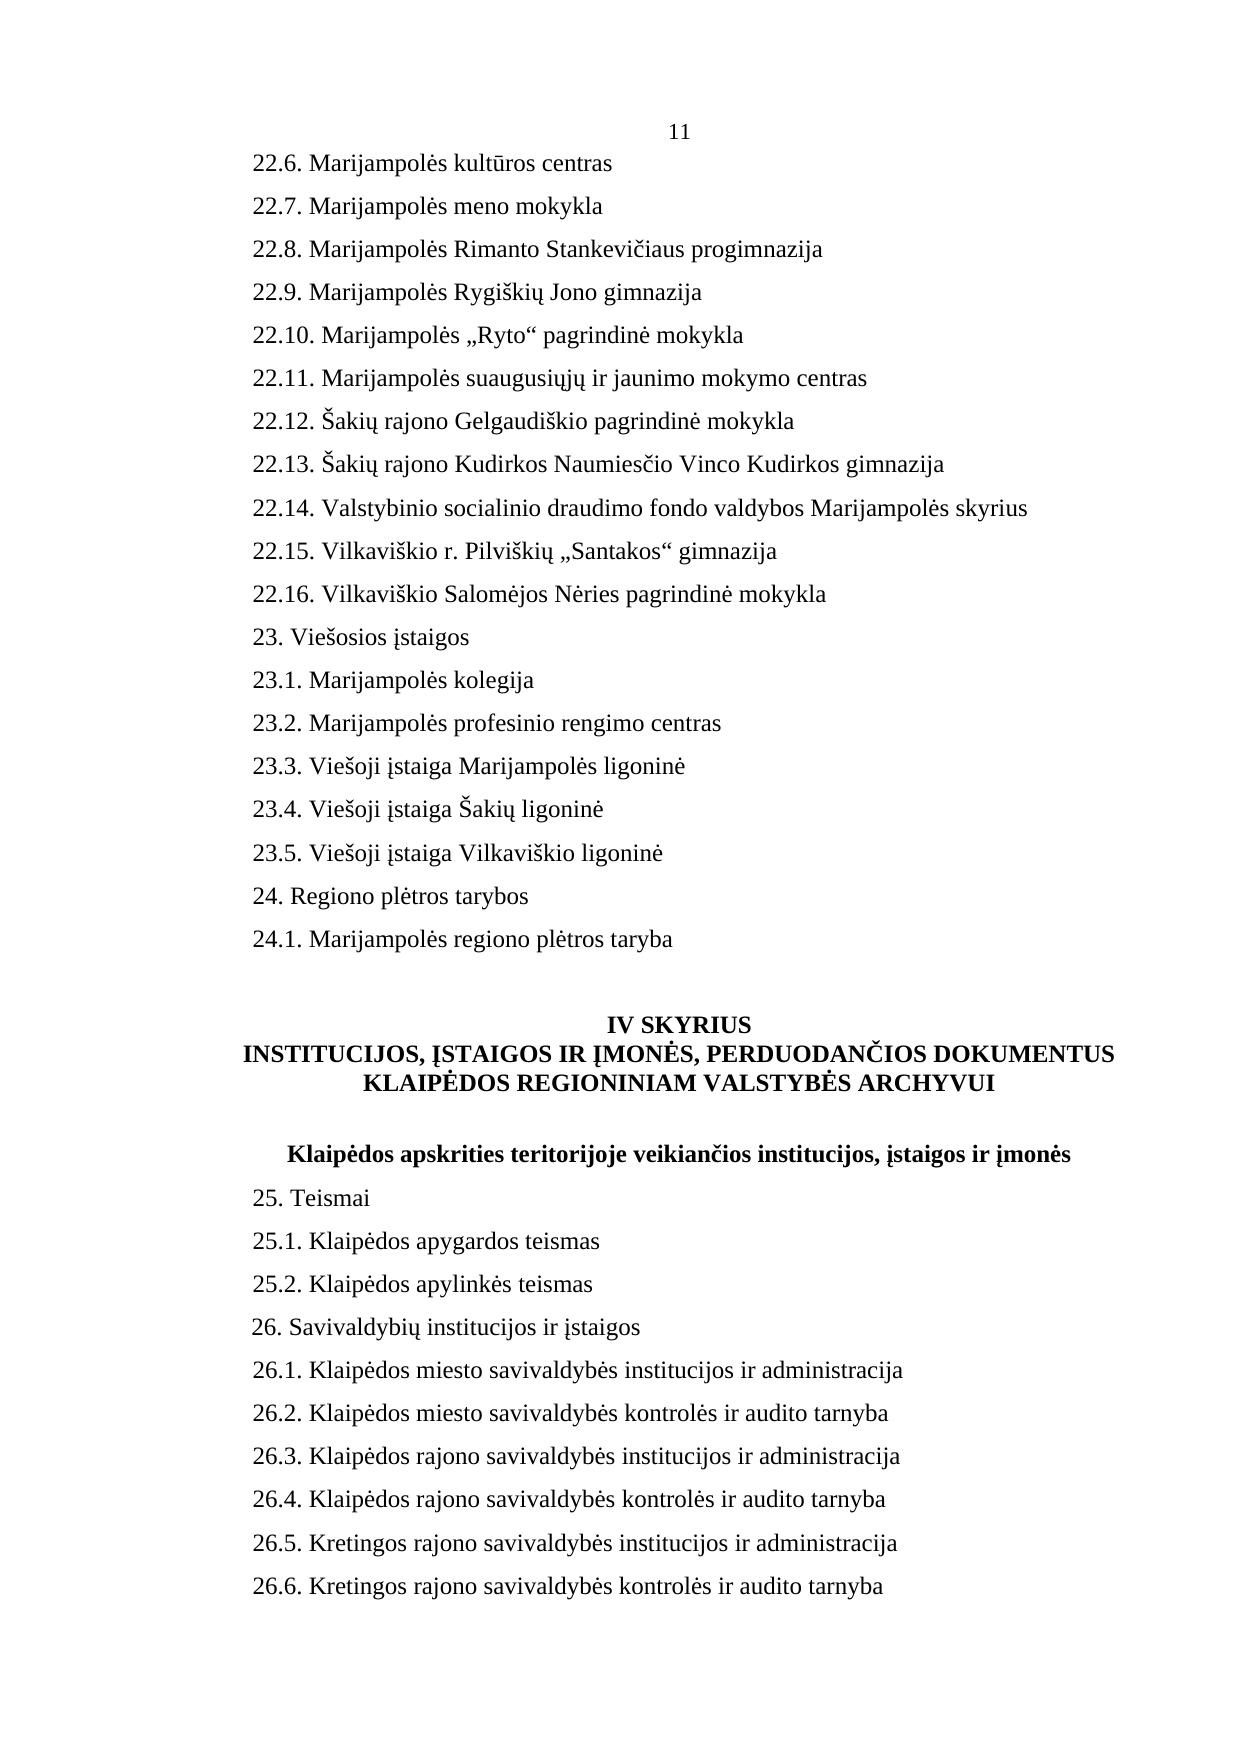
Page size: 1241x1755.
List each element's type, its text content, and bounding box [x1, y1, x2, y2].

text 26.2. Klaipėdos miesto savivaldybės kontrolės ir audito tarnyba [177, 1398, 1181, 1427]
text 22.15. Vilkaviškio r. Pilviškių „Santakos“ gimnazija [177, 536, 1181, 564]
text 23.5. Viešoji įstaiga Vilkaviškio ligoninė [177, 838, 1181, 866]
text 26.1. Klaipėdos miesto savivaldybės institucijos ir administracija [177, 1355, 1181, 1384]
text 25. Teismai [177, 1183, 1181, 1211]
text 25.1. Klaipėdos apygardos teismas [177, 1226, 1181, 1254]
text 23.4. Viešoji įstaiga Šakių ligoninė [177, 794, 1181, 823]
text 22.10. Marijampolės „Ryto“ pagrindinė mokykla [177, 320, 1181, 349]
text 23.1. Marijampolės kolegija [177, 665, 1181, 694]
text 22.13. Šakių rajono Kudirkos Naumiesčio Vinco Kudirkos gimnazija [177, 449, 1181, 478]
text 23.3. Viešoji įstaiga Marijampolės ligoninė [177, 751, 1181, 780]
text 22.6. Marijampolės kultūros centras [177, 148, 1181, 176]
text 25.2. Klaipėdos apylinkės teismas [177, 1269, 1181, 1298]
text 22.7. Marijampolės meno mokykla [177, 191, 1181, 219]
text 23. Viešosios įstaigos [177, 622, 1181, 651]
text 22.9. Marijampolės Rygiškių Jono gimnazija [177, 277, 1181, 306]
text 24. Regiono plėtros tarybos [177, 881, 1181, 909]
text 22.14. Valstybinio socialinio draudimo fondo valdybos Marijampolės skyrius [177, 493, 1181, 521]
text 22.8. Marijampolės Rimanto Stankevičiaus progimnazija [177, 234, 1181, 263]
text Klaipėdos apskrities teritorijoje veikiančios institucijos, įstaigos ir įmonės [177, 1139, 1181, 1168]
text 26.4. Klaipėdos rajono savivaldybės kontrolės ir audito tarnyba [177, 1484, 1181, 1513]
text 26. Savivaldybių institucijos ir įstaigos [251, 1312, 1181, 1341]
text 26.5. Kretingos rajono savivaldybės institucijos ir administracija [177, 1528, 1181, 1556]
text INSTITUCIJOS, ĮSTAIGOS IR ĮMONĖS, PERDUODANČIOS DOKUMENTUS KLAIPĖDOS REGIONINIAM VALSTYBĖS ARCHYVUI [177, 1039, 1181, 1096]
text 24.1. Marijampolės regiono plėtros taryba [177, 924, 1181, 953]
text 22.12. Šakių rajono Gelgaudiškio pagrindinė mokykla [177, 406, 1181, 435]
text IV SKYRIUS [177, 1010, 1181, 1039]
text 26.6. Kretingos rajono savivaldybės kontrolės ir audito tarnyba [177, 1571, 1181, 1599]
text 23.2. Marijampolės profesinio rengimo centras [177, 708, 1181, 737]
text 26.3. Klaipėdos rajono savivaldybės institucijos ir administracija [177, 1441, 1181, 1470]
text 22.11. Marijampolės suaugusiųjų ir jaunimo mokymo centras [177, 363, 1181, 392]
text 22.16. Vilkaviškio Salomėjos Nėries pagrindinė mokykla [177, 579, 1181, 608]
